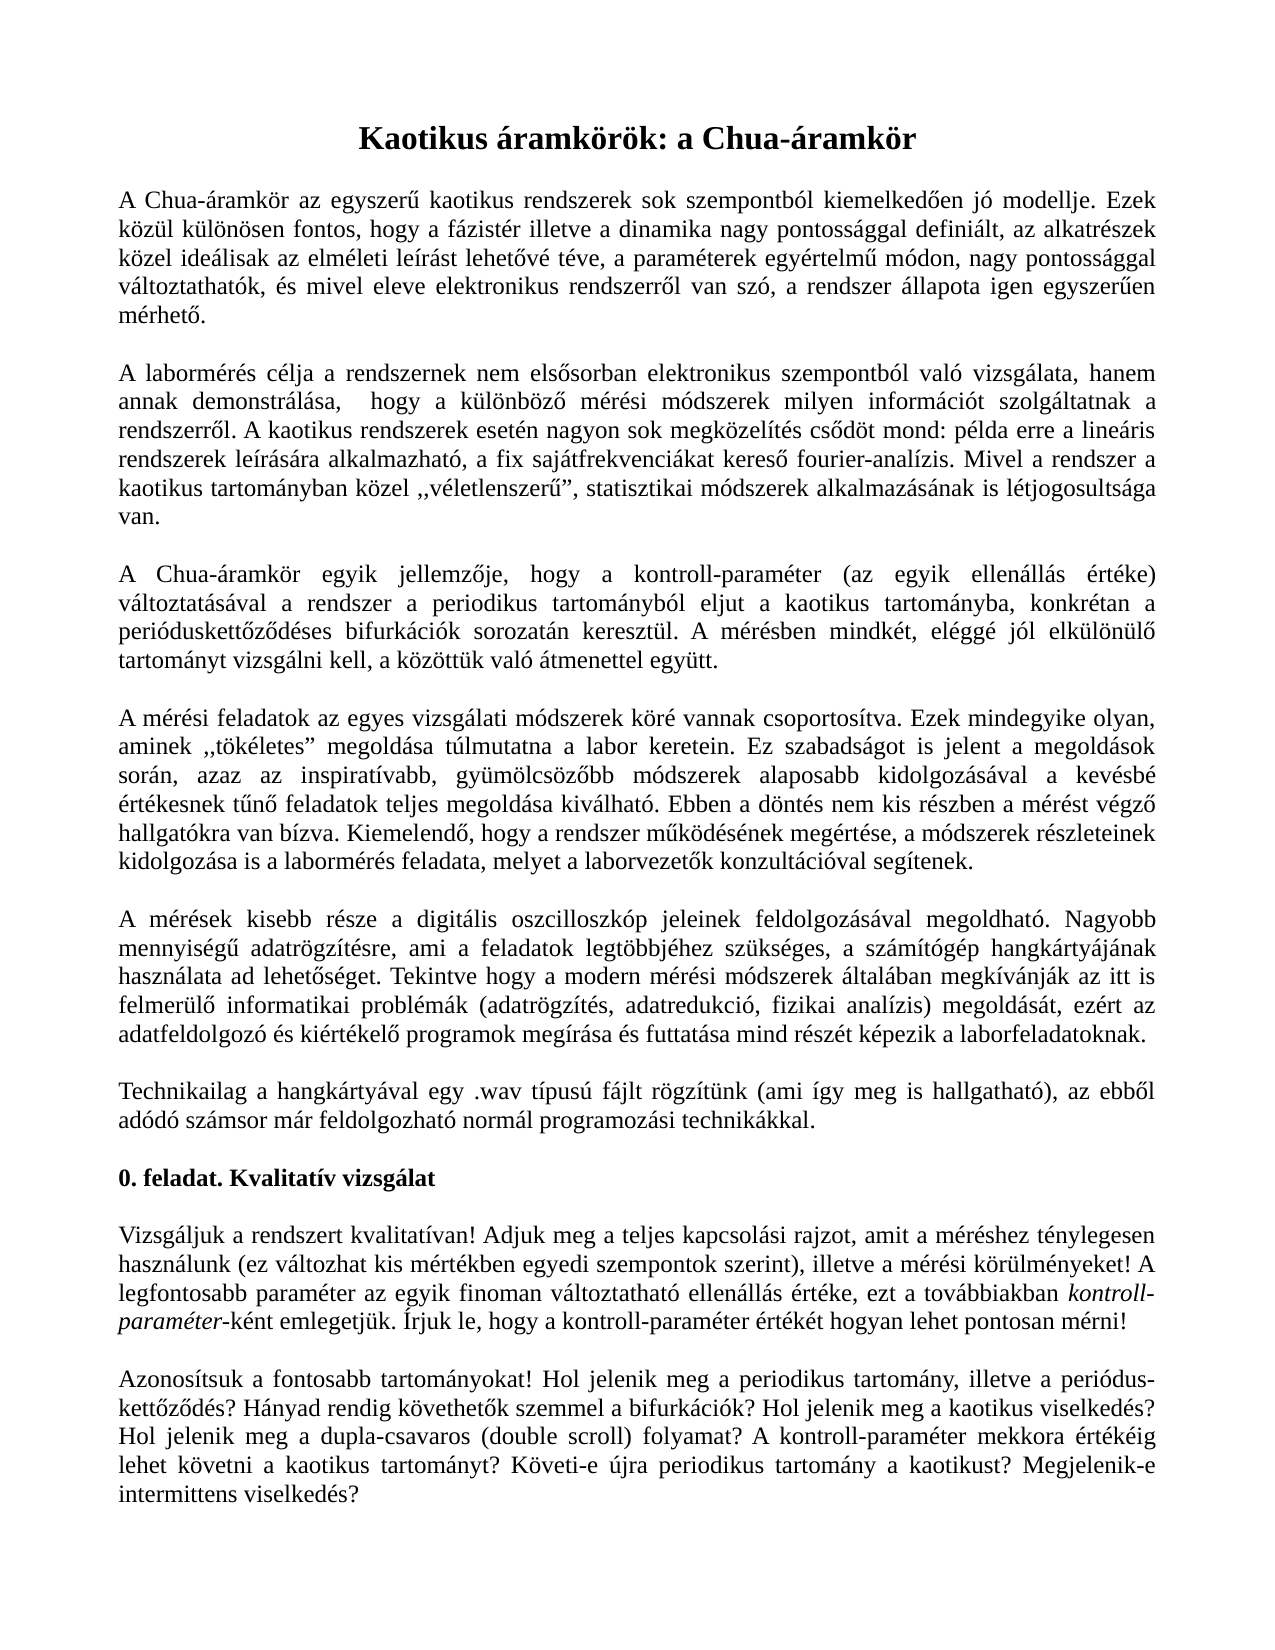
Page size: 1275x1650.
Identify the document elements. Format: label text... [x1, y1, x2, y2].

text A mérések kisebb része a digitális oszcilloszkóp jeleinek feldolgozásával megoldható. Nagyobb mennyiségű adatrögzítésre, ami a feladatok legtöbbjéhez szükséges, a számítógép hangkártyájának használata ad lehetőséget. Tekintve hogy a modern mérési módszerek általában megkívánják az itt is felmerülő informatikai problémák (adatrögzítés, adatredukció, fizikai analízis) megoldását, ezért az adatfeldolgozó és kiértékelő programok megírása és futtatása mind részét képezik a laborfeladatoknak. [118, 904, 1157, 1048]
text 0. feladat. Kvalitatív vizsgálat [118, 1163, 1157, 1191]
text Azonosítsuk a fontosabb tartományokat! Hol jelenik meg a periodikus tartomány, illetve a periódus-kettőződés? Hányad rendig követhetők szemmel a bifurkációk? Hol jelenik meg a kaotikus viselkedés? Hol jelenik meg a dupla-csavaros (double scroll) folyamat? A kontroll-paraméter mekkora értékéig lehet követni a kaotikus tartományt? Követi-e újra periodikus tartomány a kaotikust? Megjelenik-e intermittens viselkedés? [118, 1364, 1157, 1508]
text Technikailag a hangkártyával egy .wav típusú fájlt rögzítünk (ami így meg is hallgatható), az ebből adódó számsor már feldolgozható normál programozási technikákkal. [118, 1076, 1157, 1134]
text A labormérés célja a rendszernek nem elsősorban elektronikus szempontból való vizsgálata, hanem annak demonstrálása, hogy a különböző mérési módszerek milyen információt szolgáltatnak a rendszerről. A kaotikus rendszerek esetén nagyon sok megközelítés csődöt mond: példa erre a lineáris rendszerek leírására alkalmazható, a fix sajátfrekvenciákat kereső fourier-analízis. Mivel a rendszer a kaotikus tartományban közel ,,véletlenszerű”, statisztikai módszerek alkalmazásának is létjogosultsága van. [118, 358, 1157, 530]
text A mérési feladatok az egyes vizsgálati módszerek köré vannak csoportosítva. Ezek mindegyike olyan, aminek ,,tökéletes” megoldása túlmutatna a labor keretein. Ez szabadságot is jelent a megoldások során, azaz az inspiratívabb, gyümölcsözőbb módszerek alaposabb kidolgozásával a kevésbé értékesnek tűnő feladatok teljes megoldása kiválható. Ebben a döntés nem kis részben a mérést végző hallgatókra van bízva. Kiemelendő, hogy a rendszer működésének megértése, a módszerek részleteinek kidolgozása is a labormérés feladata, melyet a laborvezetők konzultációval segítenek. [118, 703, 1157, 875]
text Vizsgáljuk a rendszert kvalitatívan! Adjuk meg a teljes kapcsolási rajzot, amit a méréshez ténylegesen használunk (ez változhat kis mértékben egyedi szempontok szerint), illetve a mérési körülményeket! A legfontosabb paraméter az egyik finoman változtatható ellenállás értéke, ezt a továbbiakban kontroll-paraméter-ként emlegetjük. Írjuk le, hogy a kontroll-paraméter értékét hogyan lehet pontosan mérni! [118, 1220, 1157, 1335]
text A Chua-áramkör az egyszerű kaotikus rendszerek sok szempontból kiemelkedően jó modellje. Ezek közül különösen fontos, hogy a fázistér illetve a dinamika nagy pontossággal definiált, az alkatrészek közel ideálisak az elméleti leírást lehetővé téve, a paraméterek egyértelmű módon, nagy pontossággal változtathatók, és mivel eleve elektronikus rendszerről van szó, a rendszer állapota igen egyszerűen mérhető. [118, 185, 1157, 329]
text A Chua-áramkör egyik jellemzője, hogy a kontroll-paraméter (az egyik ellenállás értéke) változtatásával a rendszer a periodikus tartományból eljut a kaotikus tartományba, konkrétan a perióduskettőződéses bifurkációk sorozatán keresztül. A mérésben mindkét, eléggé jól elkülönülő tartományt vizsgálni kell, a közöttük való átmenettel együtt. [118, 559, 1157, 674]
text Kaotikus áramkörök: a Chua-áramkör [118, 118, 1157, 156]
